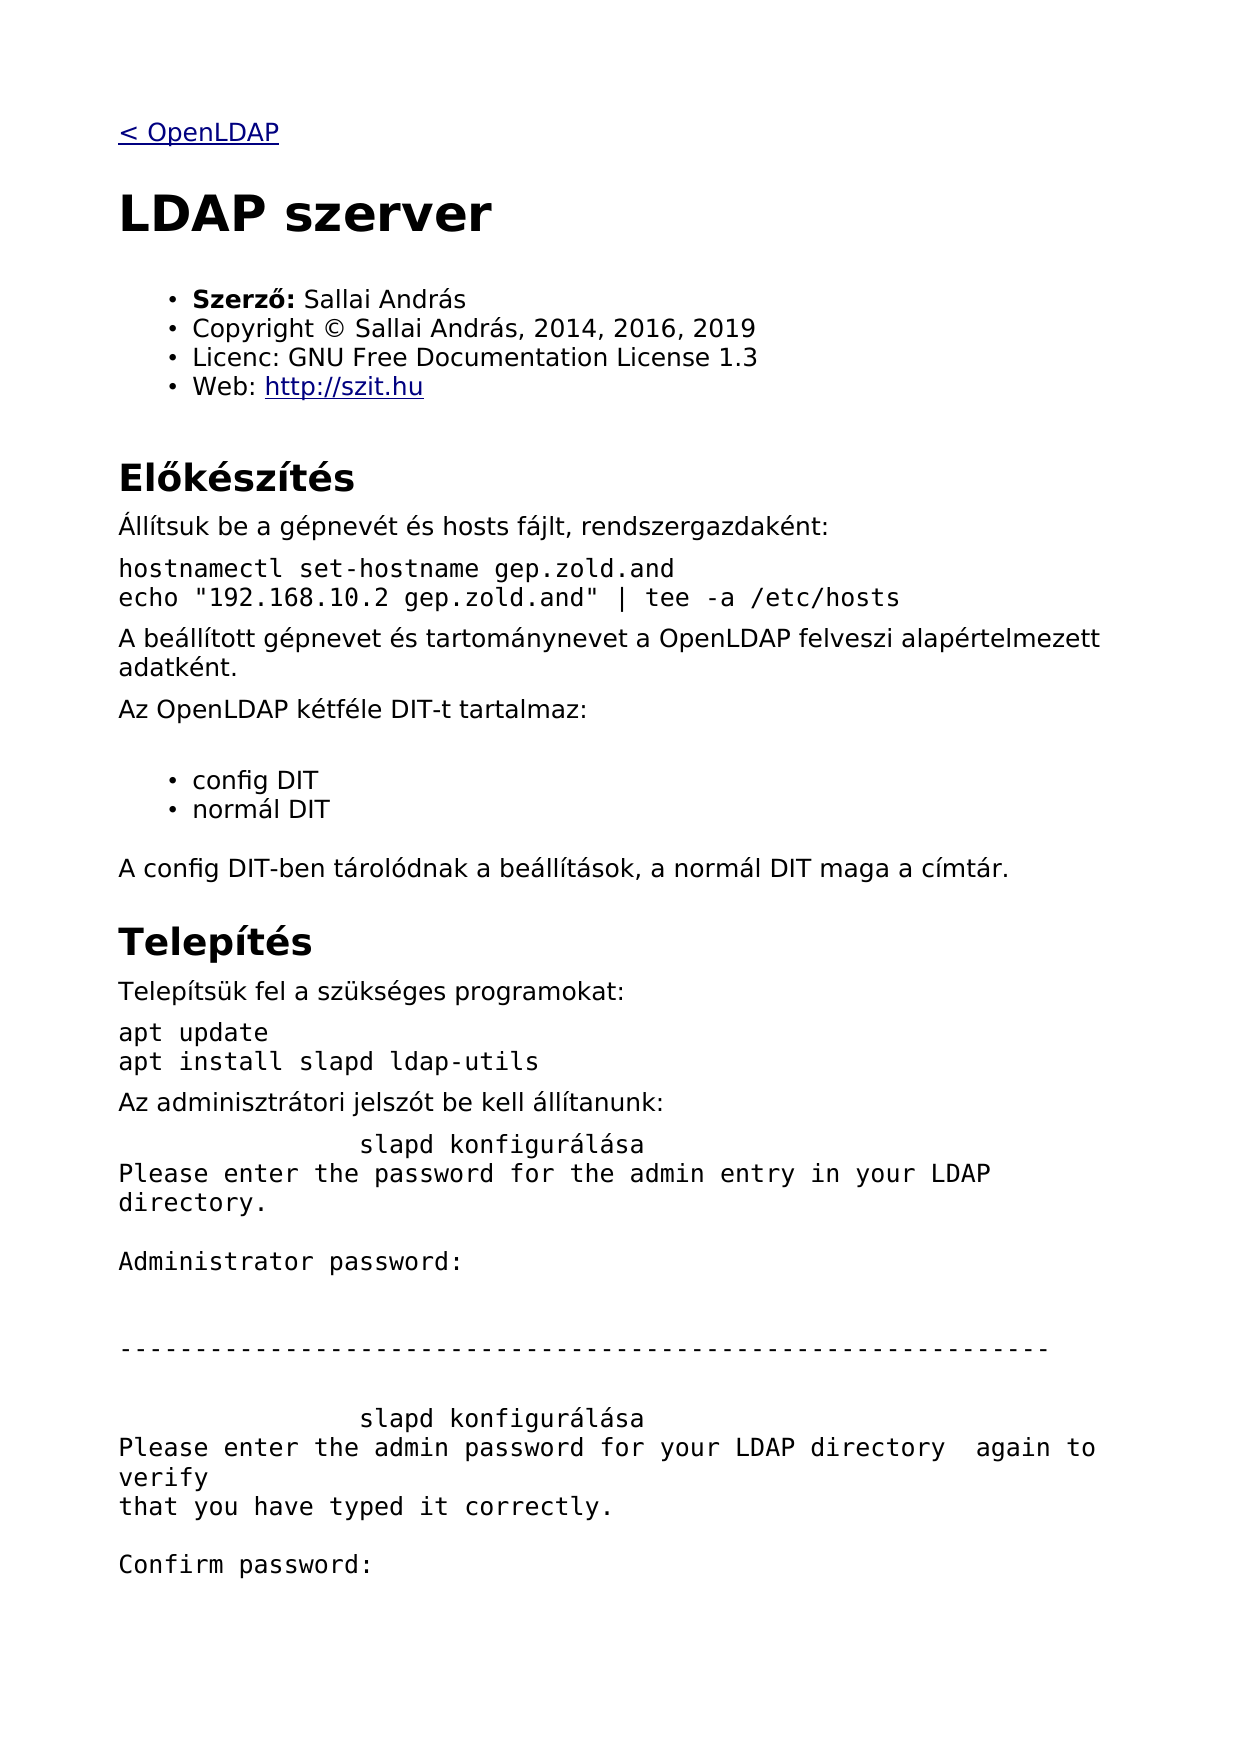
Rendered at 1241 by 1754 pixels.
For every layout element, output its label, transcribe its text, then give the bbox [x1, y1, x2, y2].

text Az OpenLDAP kétféle DIT-t tartalmaz: [118, 695, 1122, 724]
subtitle Előkészítés [118, 456, 1122, 500]
subtitle Telepítés [118, 921, 1122, 964]
list Copyright © Sallai András, 2014, 2016, 2019 [177, 314, 1122, 343]
text Állítsuk be a gépnevét és hosts fájlt, rendszergazdaként: [118, 512, 1122, 541]
list Szerző: Sallai András [177, 285, 1122, 314]
text apt update apt install slapd ldap-utils [118, 1018, 1122, 1077]
text A config DIT-ben tárolódnak a beállítások, a normál DIT maga a címtár. [118, 854, 1122, 883]
list Web: http://szit.hu [177, 372, 1122, 402]
text slapd konfigurálása Please enter the admin password for your LDAP directory again to verify that you have typed it correctly. Confirm password: -------------------------------------------------------------- [118, 1404, 1122, 1608]
text A beállított gépnevet és tartománynevet a OpenLDAP felveszi alapértelmezett adatként. [118, 624, 1122, 682]
text hostnamectl set-hostname gep.zold.and echo "192.168.10.2 gep.zold.and" | tee -a /etc/hosts [118, 554, 1122, 612]
list Licenc: GNU Free Documentation License 1.3 [177, 343, 1122, 372]
text slapd konfigurálása Please enter the password for the admin entry in your LDAP directory. Administrator password: -------------------------------------------------------------- [118, 1130, 1122, 1393]
text < OpenLDAP [118, 118, 1122, 147]
subtitle LDAP szerver [118, 185, 1122, 243]
list config DIT [177, 766, 1122, 795]
text Az adminisztrátori jelszót be kell állítanunk: [118, 1088, 1122, 1118]
list normál DIT [177, 795, 1122, 824]
text Telepítsük fel a szükséges programokat: [118, 977, 1122, 1006]
